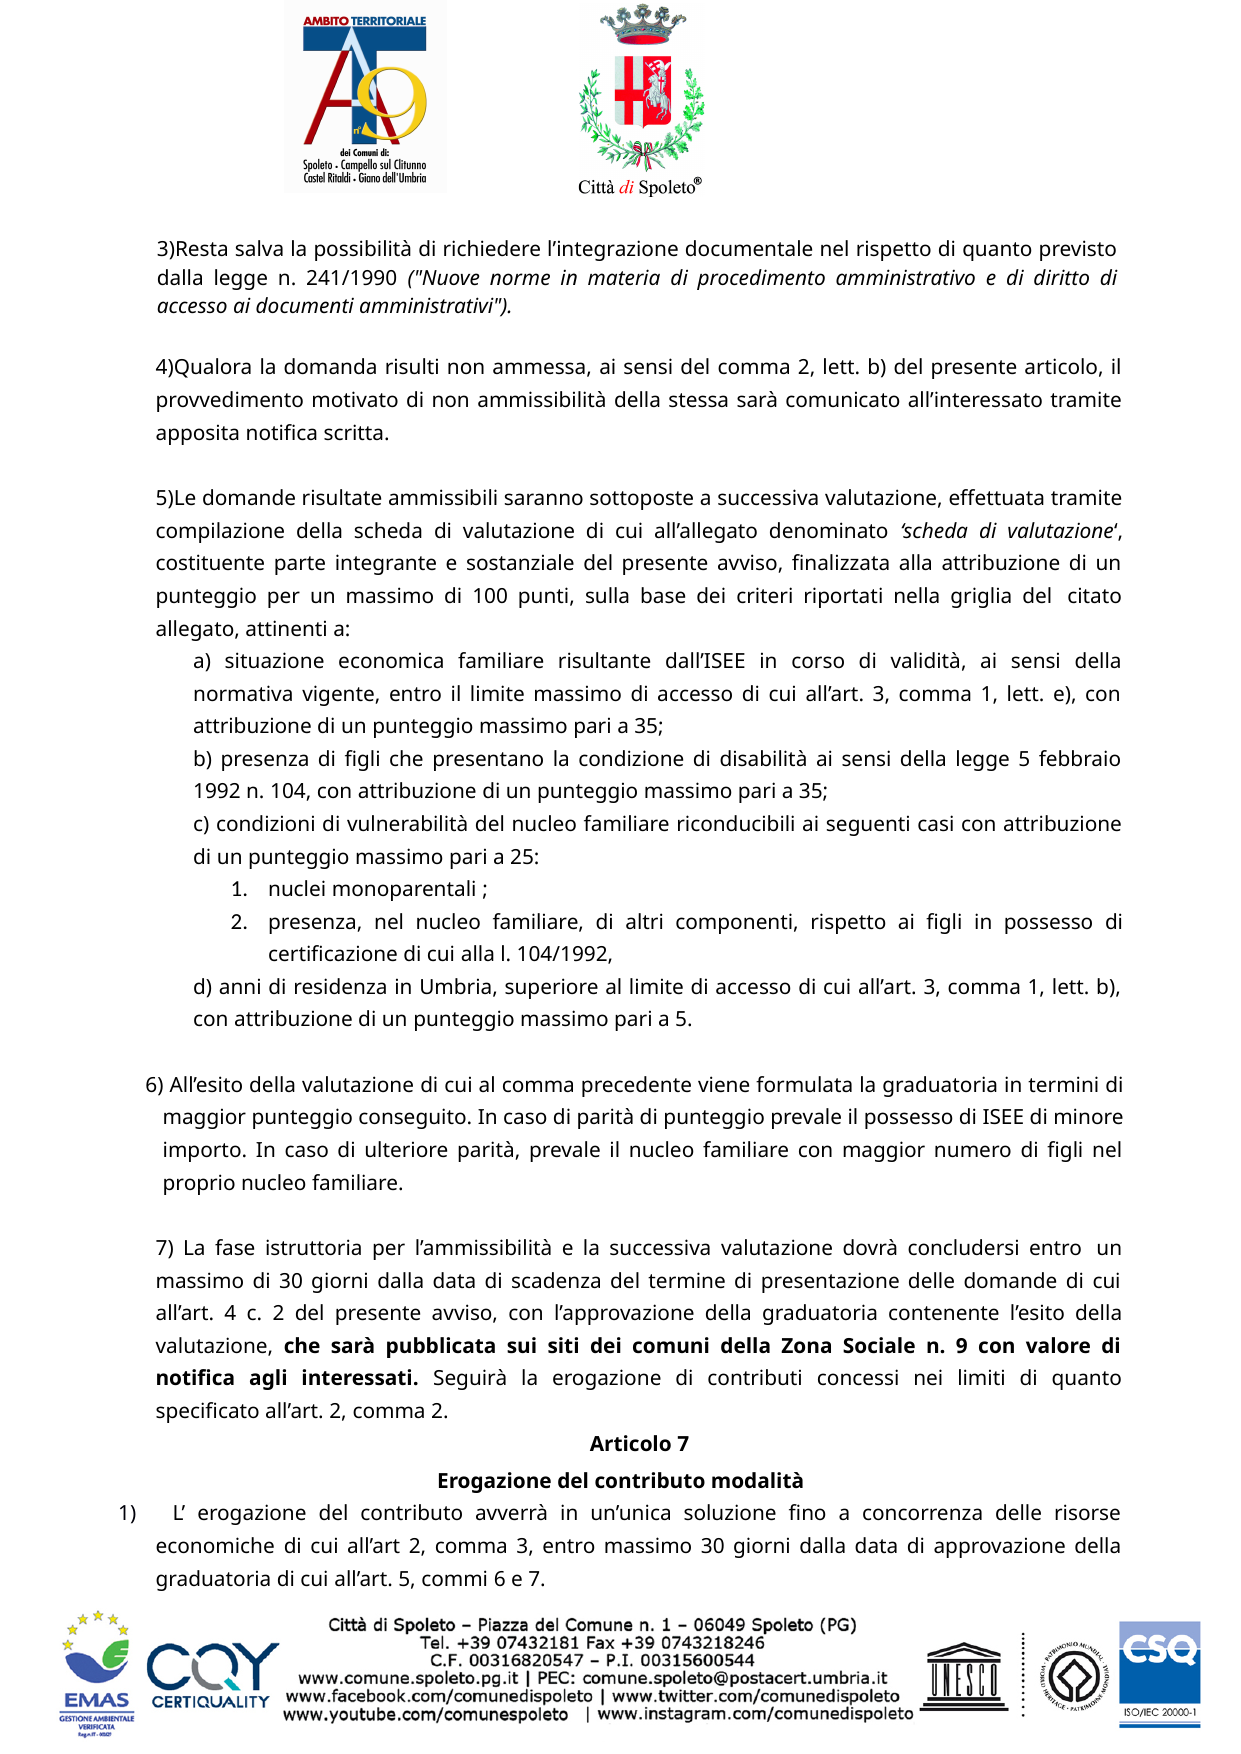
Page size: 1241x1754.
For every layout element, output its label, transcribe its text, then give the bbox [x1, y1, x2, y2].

list presenza, nel nucleo familiare, di altri componenti, rispetto ai figli in possesso di certificazione di cui alla l. 104/1992, [230, 907, 1123, 968]
picture [284, 0, 447, 193]
text 1) L’ erogazione del contributo avverrà in un’unica soluzione fino a concorrenza delle risorse economiche di cui all’art 2, comma 3, entro massimo 30 giorni dalla data di approvazione della graduatoria di cui all’art. 5, commi 6 e 7. [118, 1498, 1123, 1592]
list nuclei monoparentali ; [230, 874, 1213, 903]
list 4)Qualora la domanda risulti non ammessa, ai sensi del comma 2, lett. b) del presente articolo, il provvedimento motivato di non ammissibilità della stessa sarà comunicato all’interessato tramite apposita notifica scritta. [155, 352, 1123, 446]
picture [46, 1608, 1204, 1742]
list Articolo 7 [155, 1429, 1123, 1457]
list 3)Resta salva la possibilità di richiedere l’integrazione documentale nel rispetto di quanto previsto dalla legge n. 241/1990 ("Nuove norme in materia di procedimento amministrativo e di diritto di accesso ai documenti amministrativi"). [157, 234, 1119, 320]
list 6) All’esito della valutazione di cui al comma precedente viene formulata la graduatoria in termini di maggior punteggio conseguito. In caso di parità di punteggio prevale il possesso di ISEE di minore importo. In caso di ulteriore parità, prevale il nucleo familiare con maggior numero di figli nel proprio nucleo familiare. [127, 1070, 1124, 1196]
text Erogazione del contributo modalità [118, 1466, 1123, 1494]
list c) condizioni di vulnerabilità del nucleo familiare riconducibili ai seguenti casi con attribuzione di un punteggio massimo pari a 25: [193, 809, 1123, 870]
list a) situazione economica familiare risultante dall’ISEE in corso di validità, ai sensi della normativa vigente, entro il limite massimo di accesso di cui all’art. 3, comma 1, lett. e), con attribuzione di un punteggio massimo pari a 35; [193, 646, 1123, 740]
list d) anni di residenza in Umbria, superiore al limite di accesso di cui all’art. 3, comma 1, lett. b), con attribuzione di un punteggio massimo pari a 5. [193, 972, 1123, 1033]
picture [578, 3, 705, 197]
list b) presenza di figli che presentano la condizione di disabilità ai sensi della legge 5 febbraio 1992 n. 104, con attribuzione di un punteggio massimo pari a 35; [193, 744, 1123, 805]
list 5)Le domande risultate ammissibili saranno sottoposte a successiva valutazione, effettuata tramite compilazione della scheda di valutazione di cui all’allegato denominato ‘scheda di valutazione‘, costituente parte integrante e sostanziale del presente avviso, finalizzata alla attribuzione di un punteggio per un massimo di 100 punti, sulla base dei criteri riportati nella griglia del citato allegato, attinenti a: [155, 483, 1123, 642]
list 7) La fase istruttoria per l’ammissibilità e la successiva valutazione dovrà concludersi entro un massimo di 30 giorni dalla data di scadenza del termine di presentazione delle domande di cui all’art. 4 c. 2 del presente avviso, con l’approvazione della graduatoria contenente l’esito della valutazione, che sarà pubblicata sui siti dei comuni della Zona Sociale n. 9 con valore di notifica agli interessati. Seguirà la erogazione di contributi concessi nei limiti di quanto specificato all’art. 2, comma 2. [155, 1233, 1123, 1424]
